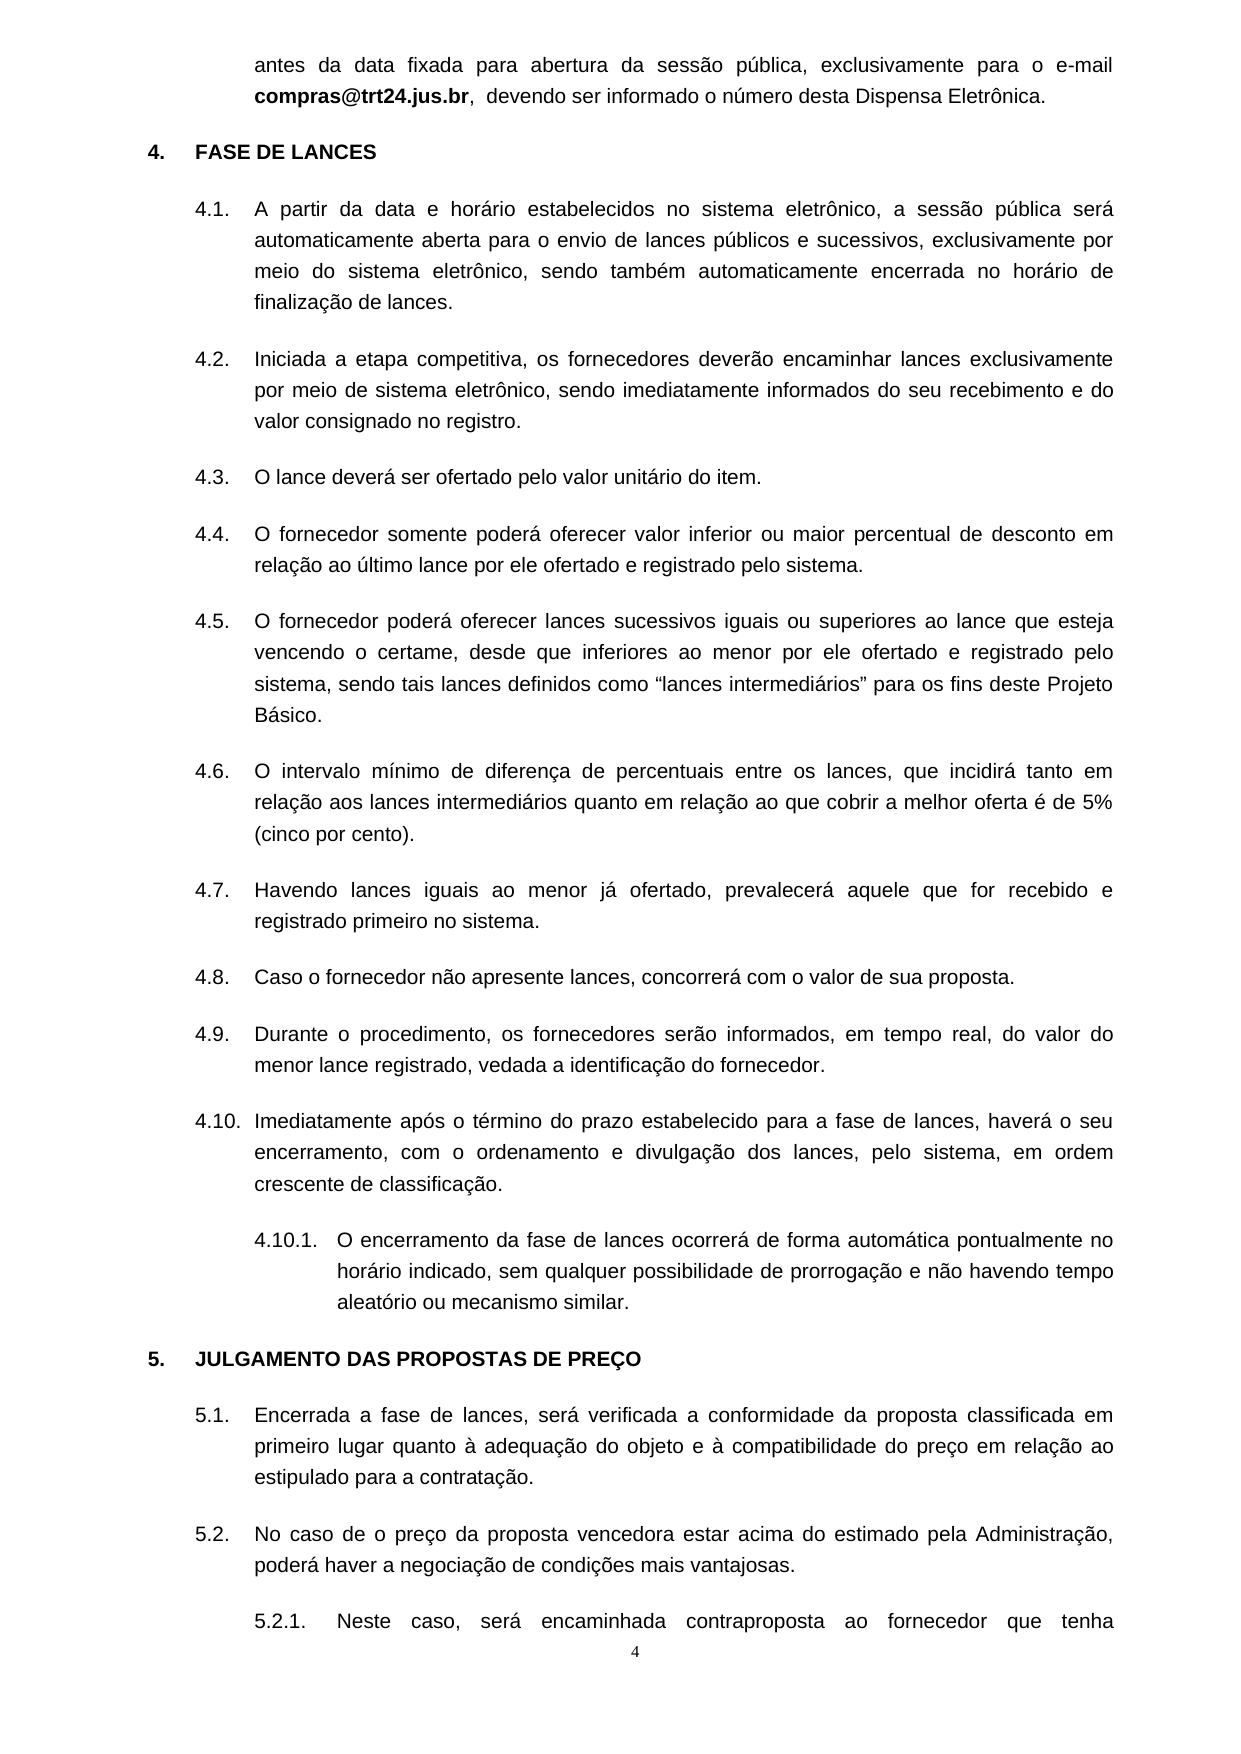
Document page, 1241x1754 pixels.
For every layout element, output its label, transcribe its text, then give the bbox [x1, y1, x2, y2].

list A partir da data e horário estabelecidos no sistema eletrônico, a sessão pública será automaticamente aberta para o envio de lances públicos e sucessivos, exclusivamente por meio do sistema eletrônico, sendo também automaticamente encerrada no horário de finalização de lances. [195, 191, 1115, 316]
list Caso o fornecedor não apresente lances, concorrerá com o valor de sua proposta. [195, 960, 1115, 991]
list Imediatamente após o término do prazo estabelecido para a fase de lances, haverá o seu encerramento, com o ordenamento e divulgação dos lances, pelo sistema, em ordem crescente de classificação. [195, 1103, 1115, 1197]
list Iniciada a etapa competitiva, os fornecedores deverão encaminhar lances exclusivamente por meio de sistema eletrônico, sendo imediatamente informados do seu recebimento e do valor consignado no registro. [195, 341, 1115, 435]
list O lance deverá ser ofertado pelo valor unitário do item. [195, 460, 1115, 491]
list O fornecedor poderá oferecer lances sucessivos iguais ou superiores ao lance que esteja vencendo o certame, desde que inferiores ao menor por ele ofertado e registrado pelo sistema, sendo tais lances definidos como “lances intermediários” para os fins deste Projeto Básico. [195, 603, 1115, 728]
list Havendo lances iguais ao menor já ofertado, prevalecerá aquele que for recebido e registrado primeiro no sistema. [195, 872, 1115, 935]
list No caso de o preço da proposta vencedora estar acima do estimado pela Administração, poderá haver a negociação de condições mais vantajosas. [195, 1516, 1115, 1578]
list antes da data fixada para abertura da sessão pública, exclusivamente para o e-mail compras@trt24.jus.br, devendo ser informado o número desta Dispensa Eletrônica. [195, 47, 1115, 110]
list Neste caso, será encaminhada contraproposta ao fornecedor que tenha [254, 1603, 1115, 1635]
list O fornecedor somente poderá oferecer valor inferior ou maior percentual de desconto em relação ao último lance por ele ofertado e registrado pelo sistema. [195, 516, 1115, 578]
list Encerrada a fase de lances, será verificada a conformidade da proposta classificada em primeiro lugar quanto à adequação do objeto e à compatibilidade do preço em relação ao estipulado para a contratação. [195, 1397, 1115, 1491]
list O intervalo mínimo de diferença de percentuais entre os lances, que incidirá tanto em relação aos lances intermediários quanto em relação ao que cobrir a melhor oferta é de 5% (cinco por cento). [195, 753, 1115, 847]
list FASE DE LANCES [148, 135, 1115, 166]
list JULGAMENTO DAS PROPOSTAS DE PREÇO [148, 1341, 1115, 1372]
list Durante o procedimento, os fornecedores serão informados, em tempo real, do valor do menor lance registrado, vedada a identificação do fornecedor. [195, 1016, 1115, 1078]
list O encerramento da fase de lances ocorrerá de forma automática pontualmente no horário indicado, sem qualquer possibilidade de prorrogação e não havendo tempo aleatório ou mecanismo similar. [254, 1222, 1115, 1316]
